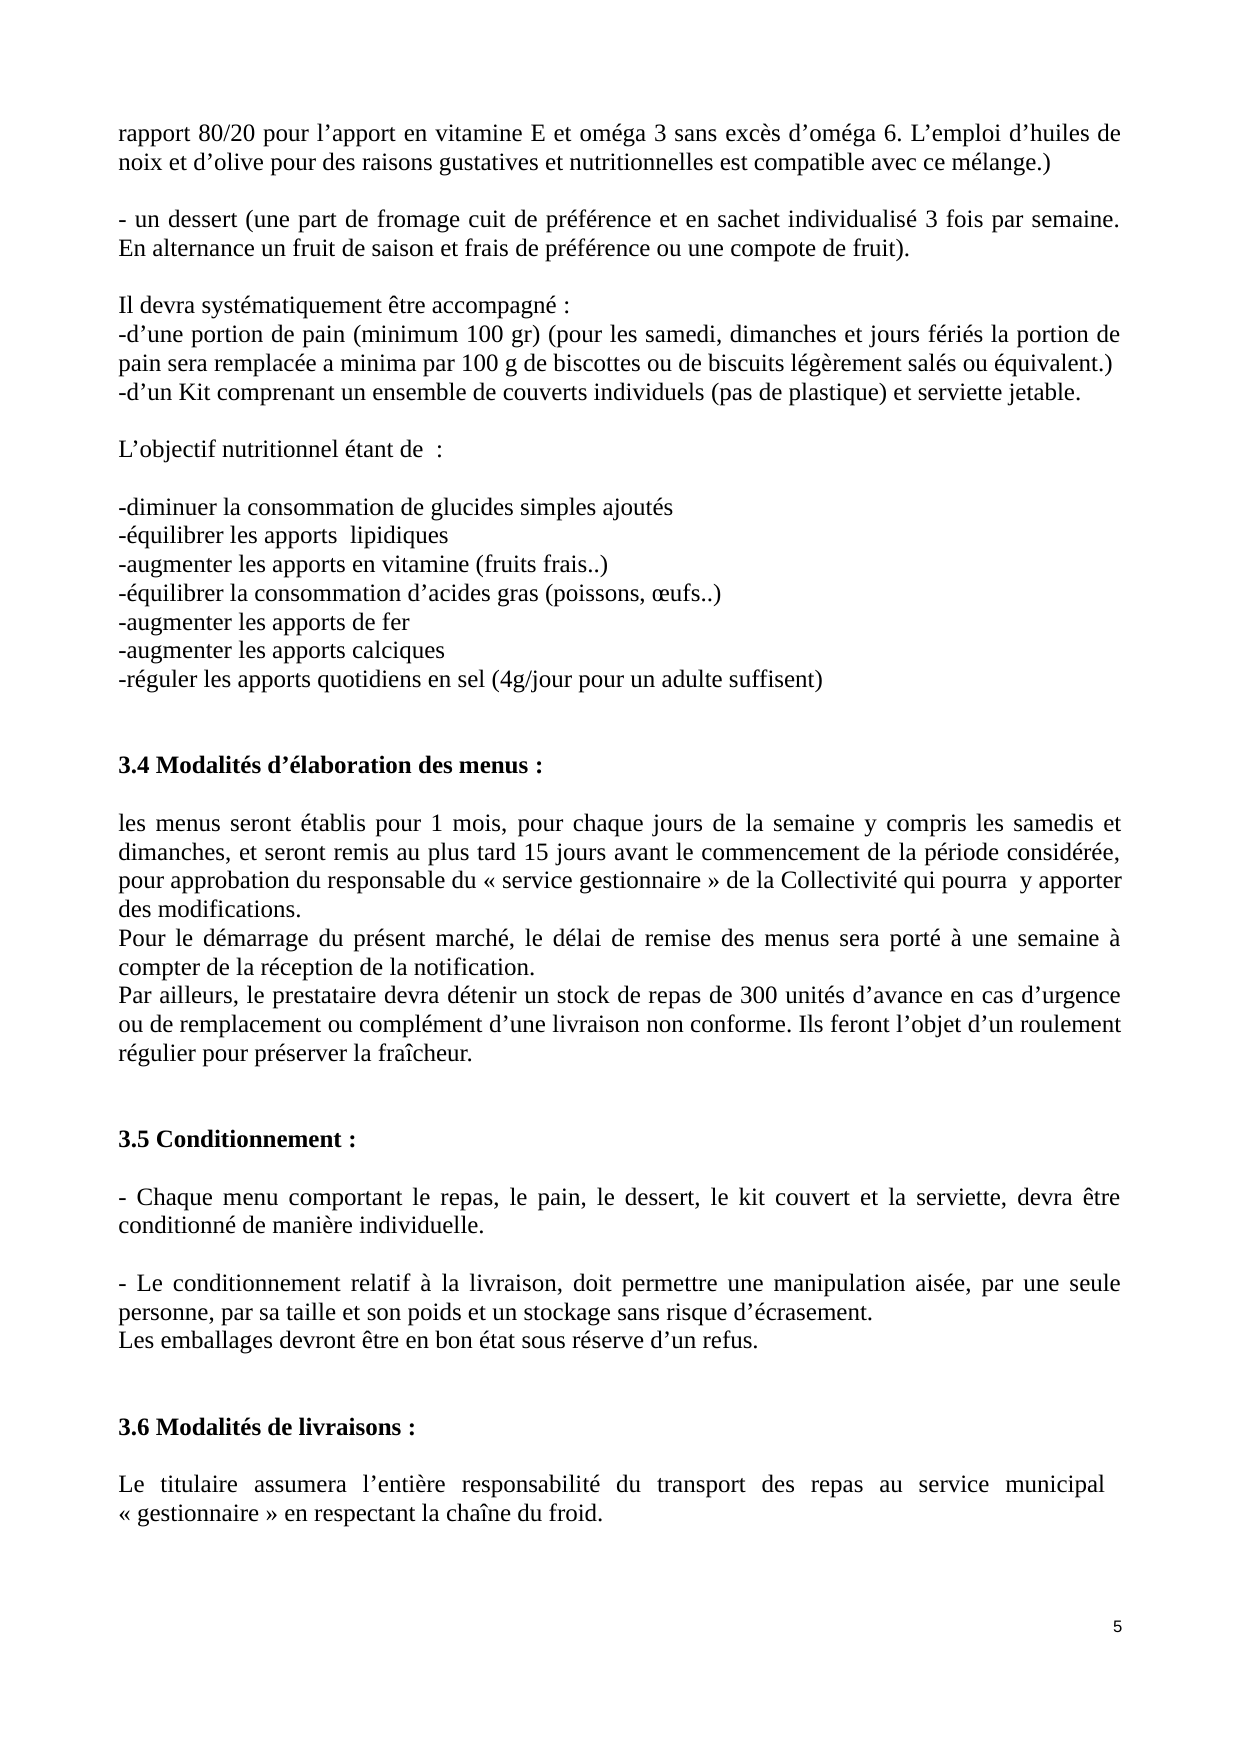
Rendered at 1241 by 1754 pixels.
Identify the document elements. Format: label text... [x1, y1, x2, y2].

text -d’un Kit comprenant un ensemble de couverts individuels (pas de plastique) et serviette jetable. [118, 377, 1122, 406]
text Les emballages devront être en bon état sous réserve d’un refus. [118, 1326, 1122, 1354]
text - Chaque menu comportant le repas, le pain, le dessert, le kit couvert et la serviette, devra être conditionné de manière individuelle. [118, 1182, 1122, 1239]
text 3.4 Modalités d’élaboration des menus : [118, 751, 1122, 779]
text les menus seront établis pour 1 mois, pour chaque jours de la semaine y compris les samedis et dimanches, et seront remis au plus tard 15 jours avant le commencement de la période considérée, pour approbation du responsable du « service gestionnaire » de la Collectivité qui pourra y apporter des modifications. [118, 808, 1122, 923]
text -équilibrer les apports lipidiques [118, 521, 1122, 549]
text 3.6 Modalités de livraisons : [118, 1412, 1122, 1441]
text Pour le démarrage du présent marché, le délai de remise des menus sera porté à une semaine à compter de la réception de la notification. [118, 923, 1122, 981]
text Le titulaire assumera l’entière responsabilité du transport des repas au service municipal « gestionnaire » en respectant la chaîne du froid. [118, 1469, 1122, 1527]
text rapport 80/20 pour l’apport en vitamine E et oméga 3 sans excès d’oméga 6. L’emploi d’huiles de noix et d’olive pour des raisons gustatives et nutritionnelles est compatible avec ce mélange.) [118, 118, 1122, 176]
text -réguler les apports quotidiens en sel (4g/jour pour un adulte suffisent) [118, 664, 1122, 693]
text 3.5 Conditionnement : [118, 1124, 1122, 1153]
text -augmenter les apports en vitamine (fruits frais..) [118, 549, 1122, 578]
text -diminuer la consommation de glucides simples ajoutés [118, 492, 1122, 521]
text -augmenter les apports de fer [118, 607, 1122, 636]
text Il devra systématiquement être accompagné : [118, 291, 1122, 319]
text -équilibrer la consommation d’acides gras (poissons, œufs..) [118, 578, 1122, 607]
text -augmenter les apports calciques [118, 636, 1122, 664]
text Par ailleurs, le prestataire devra détenir un stock de repas de 300 unités d’avance en cas d’urgence ou de remplacement ou complément d’une livraison non conforme. Ils feront l’objet d’un roulement régulier pour préserver la fraîcheur. [118, 981, 1122, 1067]
text -d’une portion de pain (minimum 100 gr) (pour les samedi, dimanches et jours fériés la portion de pain sera remplacée a minima par 100 g de biscottes ou de biscuits légèrement salés ou équivalent.) [118, 319, 1122, 377]
text - un dessert (une part de fromage cuit de préférence et en sachet individualisé 3 fois par semaine. En alternance un fruit de saison et frais de préférence ou une compote de fruit). [118, 204, 1122, 262]
text - Le conditionnement relatif à la livraison, doit permettre une manipulation aisée, par une seule personne, par sa taille et son poids et un stockage sans risque d’écrasement. [118, 1268, 1122, 1326]
text L’objectif nutritionnel étant de : [118, 434, 1122, 463]
